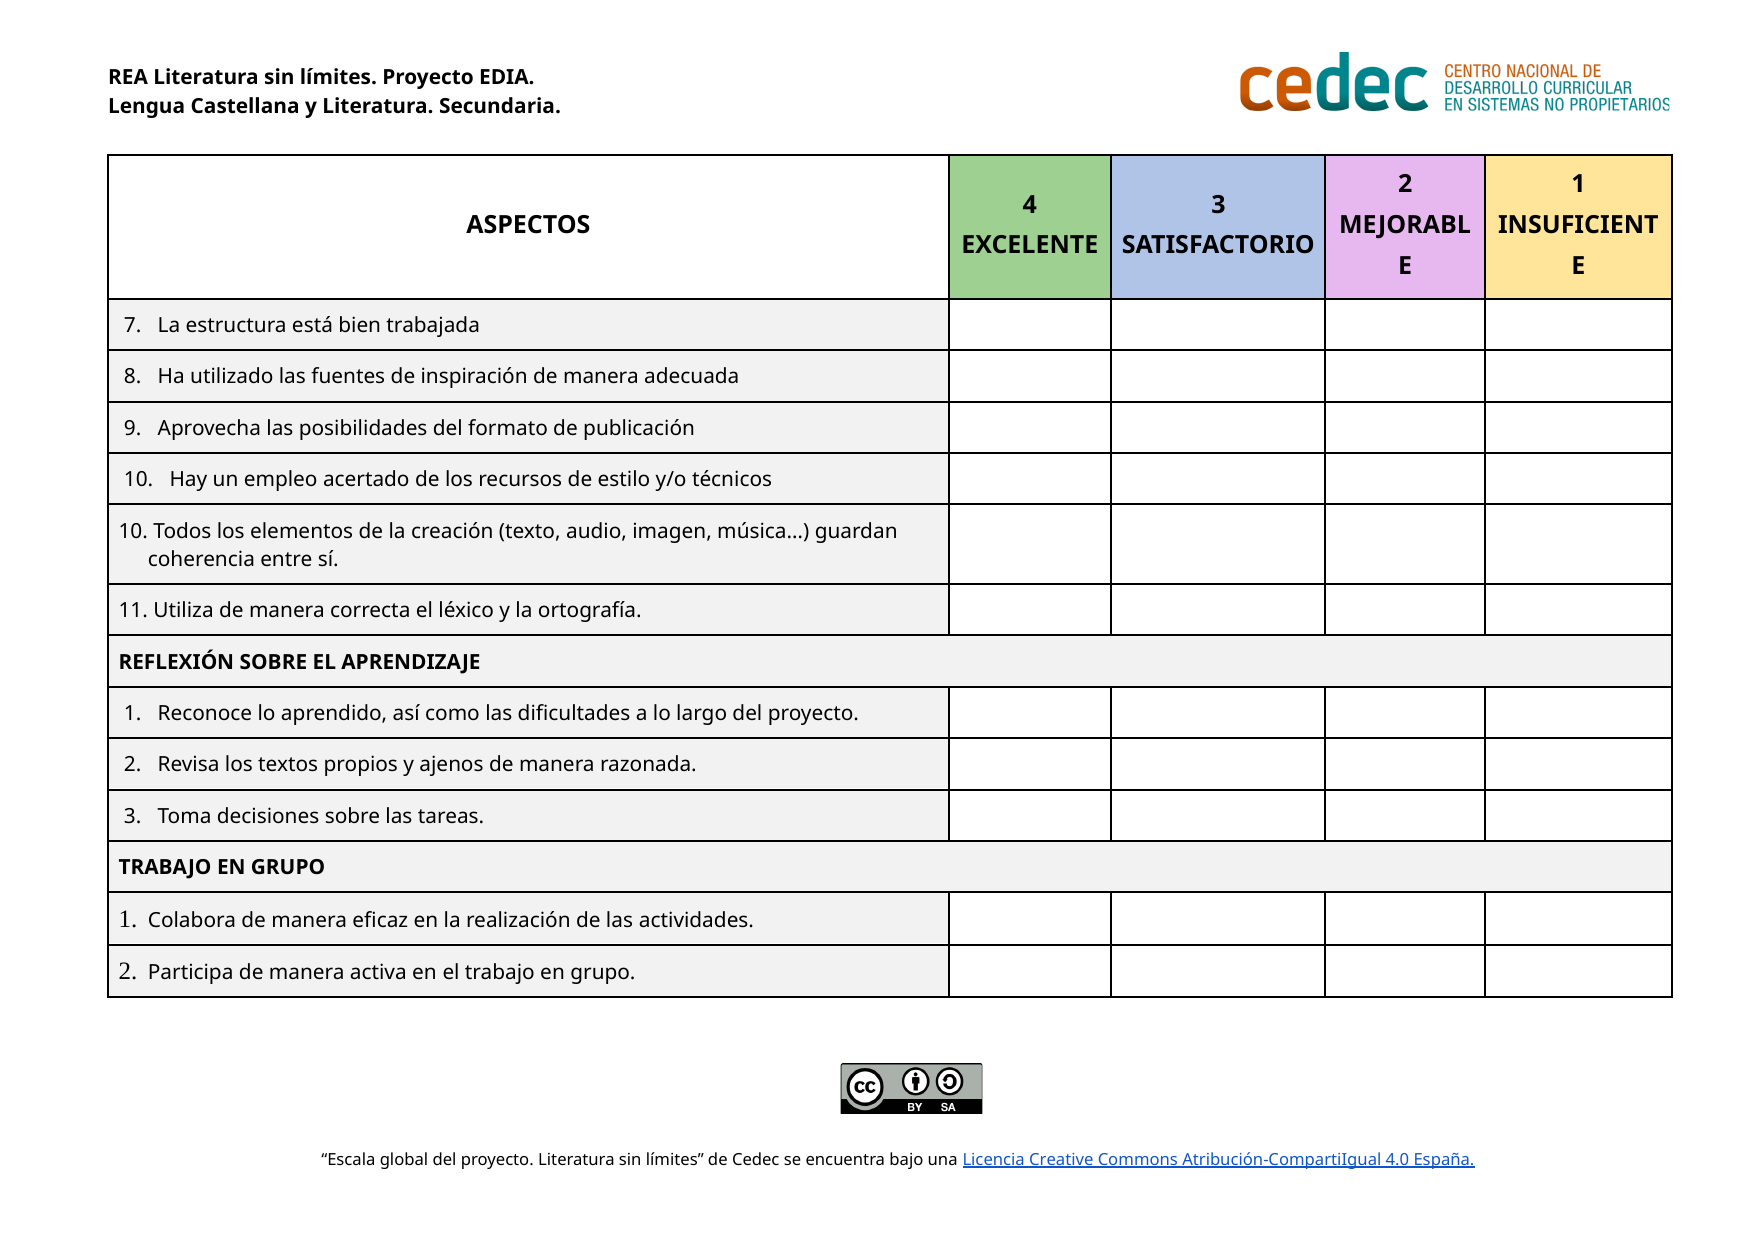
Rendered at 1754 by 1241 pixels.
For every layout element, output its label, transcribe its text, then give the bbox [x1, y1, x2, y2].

table_cell 7. La estructura está bien trabajada [109, 300, 948, 349]
table_cell [1486, 739, 1671, 788]
table_cell [1486, 403, 1671, 452]
table_cell [1326, 893, 1484, 943]
table_cell [1486, 946, 1671, 996]
table_cell [950, 688, 1110, 737]
table_cell [1112, 946, 1324, 996]
table_cell [950, 739, 1110, 788]
table_cell [1112, 893, 1324, 943]
table_cell [1326, 739, 1484, 788]
table_cell [1326, 454, 1484, 503]
table_cell [1112, 351, 1324, 401]
table_cell 8. Ha utilizado las fuentes de inspiración de manera adecuada [109, 351, 948, 401]
table_cell 2. Revisa los textos propios y ajenos de manera razonada. [109, 739, 948, 788]
table_cell [950, 791, 1110, 840]
table_cell [950, 403, 1110, 452]
table_cell [1486, 585, 1671, 634]
table_cell REFLEXIÓN SOBRE EL APRENDIZAJE [109, 636, 1671, 686]
table_cell [1486, 454, 1671, 503]
table_cell [950, 893, 1110, 943]
table_cell [950, 505, 1110, 583]
table_cell 10. Todos los elementos de la creación (texto, audio, imagen, música…) guardan coherencia entre sí. [109, 505, 948, 583]
table_cell [1326, 688, 1484, 737]
table_cell [1486, 300, 1671, 349]
table_cell [1326, 585, 1484, 634]
table_cell [1486, 893, 1671, 943]
table_header 4 EXCELENTE [950, 156, 1110, 298]
table_header ASPECTOS [109, 156, 948, 298]
table_cell [950, 454, 1110, 503]
table_cell [1486, 791, 1671, 840]
table_cell [1112, 403, 1324, 452]
table_cell [950, 300, 1110, 349]
table_cell Colabora de manera eficaz en la realización de las actividades. [109, 893, 948, 943]
table_cell 9. Aprovecha las posibilidades del formato de publicación [109, 403, 948, 452]
table_cell [950, 585, 1110, 634]
table_header 1 INSUFICIENTE [1486, 156, 1671, 298]
table_cell [1326, 351, 1484, 401]
table_cell [950, 351, 1110, 401]
table_cell [1326, 946, 1484, 996]
table_cell Participa de manera activa en el trabajo en grupo. [109, 946, 948, 996]
table_cell [1112, 454, 1324, 503]
table_cell [1112, 300, 1324, 349]
table_header 3 SATISFACTORIO [1112, 156, 1324, 298]
table_cell 3. Toma decisiones sobre las tareas. [109, 791, 948, 840]
table_cell [1486, 688, 1671, 737]
table_cell [950, 946, 1110, 996]
table_header 2 MEJORABLE [1326, 156, 1484, 298]
table_cell TRABAJO EN GRUPO [109, 842, 1671, 891]
table_cell [1326, 403, 1484, 452]
table_cell [1112, 688, 1324, 737]
table_cell [1326, 300, 1484, 349]
table_cell [1112, 739, 1324, 788]
table_cell [1326, 505, 1484, 583]
table_cell [1486, 351, 1671, 401]
table_cell [1486, 505, 1671, 583]
table_cell [1112, 505, 1324, 583]
table_cell [1326, 791, 1484, 840]
table_cell [1112, 585, 1324, 634]
table_cell 10. Hay un empleo acertado de los recursos de estilo y/o técnicos [109, 454, 948, 503]
table_cell 1. Reconoce lo aprendido, así como las dificultades a lo largo del proyecto. [109, 688, 948, 737]
table_cell [1112, 791, 1324, 840]
table_cell 11. Utiliza de manera correcta el léxico y la ortografía. [109, 585, 948, 634]
